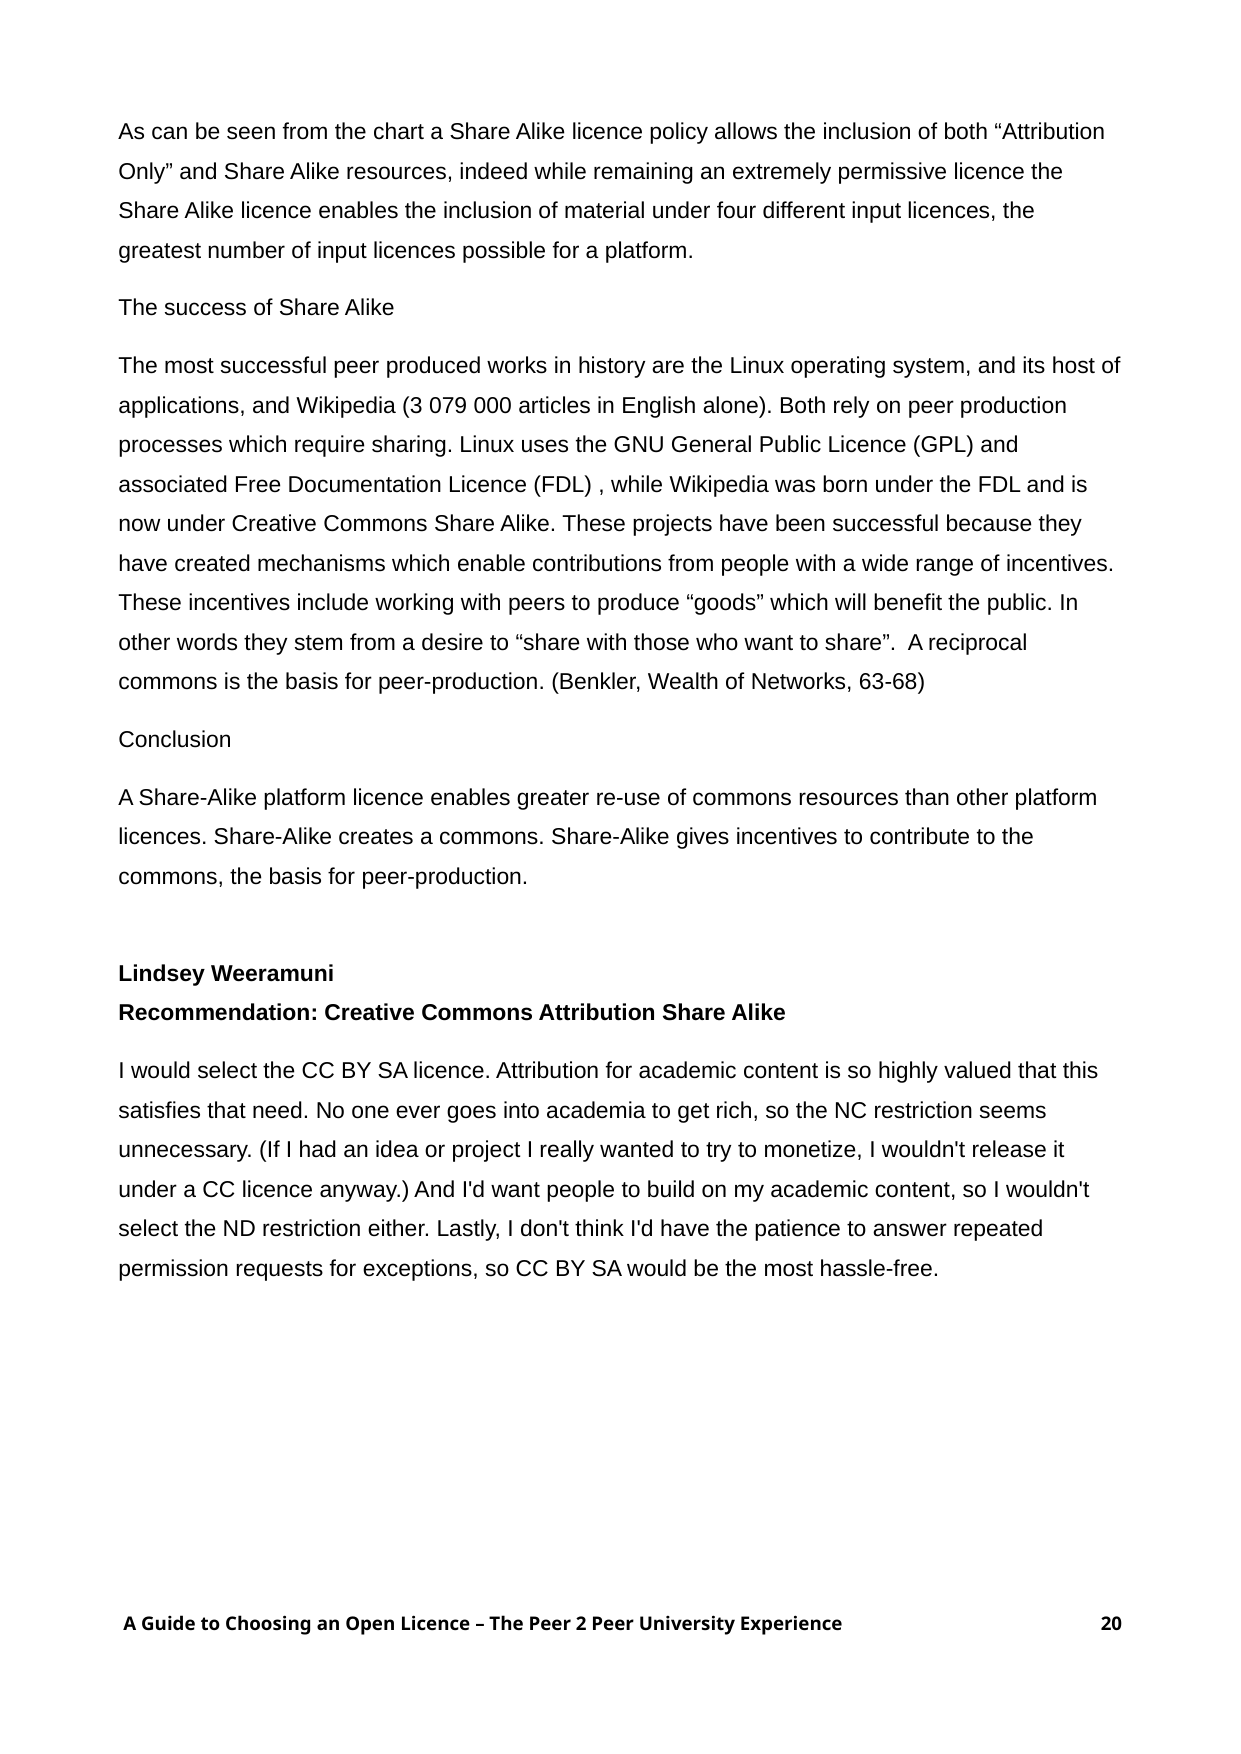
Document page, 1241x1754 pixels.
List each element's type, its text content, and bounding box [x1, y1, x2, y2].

text I would select the CC BY SA licence. Attribution for academic content is so highly valued that this satisfies that need. No one ever goes into academia to get rich, so the NC restriction seems unnecessary. (If I had an idea or project I really wanted to try to monetize, I wouldn't release it under a CC licence anyway.) And I'd want people to build on my academic content, so I wouldn't select the ND restriction either. Lastly, I don't think I'd have the patience to answer repeated permission requests for exceptions, so CC BY SA would be the most hassle-free. [118, 1057, 1122, 1281]
text Lindsey Weeramuni Recommendation: Creative Commons Attribution Share Alike [118, 960, 1122, 1026]
text Conclusion [118, 726, 1122, 752]
text A Share-Alike platform licence enables greater re-use of commons resources than other platform licences. Share-Alike creates a commons. Share-Alike gives incentives to contribute to the commons, the basis for peer-production. [118, 784, 1122, 889]
text The success of Share Alike [118, 294, 1122, 321]
text As can be seen from the chart a Share Alike licence policy allows the inclusion of both “Attribution Only” and Share Alike resources, indeed while remaining an extremely permissive licence the Share Alike licence enables the inclusion of material under four different input licences, the greatest number of input licences possible for a platform. [118, 118, 1122, 263]
text The most successful peer produced works in history are the Linux operating system, and its host of applications, and Wikipedia (3 079 000 articles in English alone). Both rely on peer production processes which require sharing. Linux uses the GNU General Public Licence (GPL) and associated Free Documentation Licence (FDL) , while Wikipedia was born under the FDL and is now under Creative Commons Share Alike. These projects have been successful because they have created mechanisms which enable contributions from people with a wide range of incentives. These incentives include working with peers to produce “goods” which will benefit the public. In other words they stem from a desire to “share with those who want to share”. A reciprocal commons is the basis for peer-production. (Benkler, Wealth of Networks, 63-68) [118, 352, 1122, 694]
